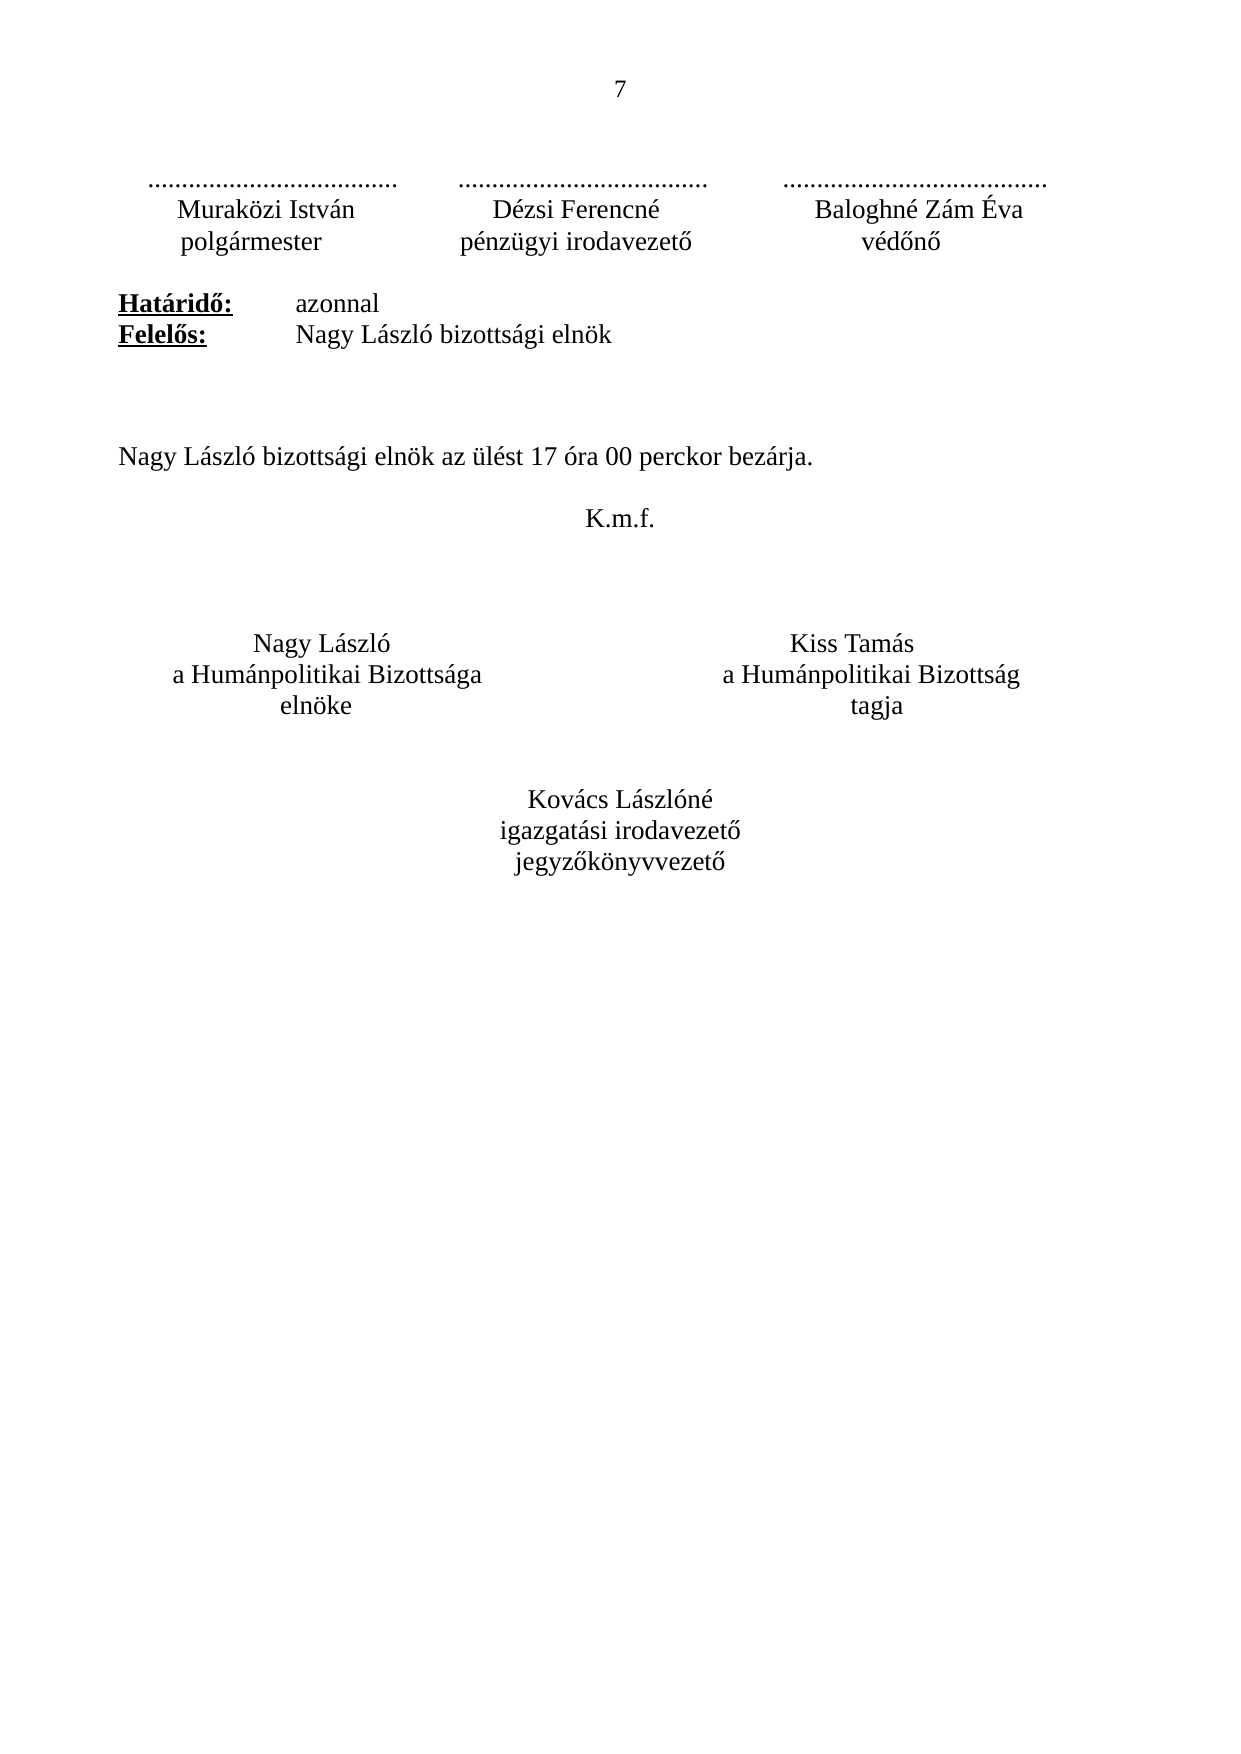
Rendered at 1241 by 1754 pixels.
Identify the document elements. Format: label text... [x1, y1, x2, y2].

text Kovács Lászlóné [118, 783, 1122, 814]
text Nagy László Kiss Tamás [118, 627, 1122, 658]
text polgármester pénzügyi irodavezető védőnő [118, 225, 1122, 256]
text a Humánpolitikai Bizottsága a Humánpolitikai Bizottság [118, 658, 1122, 689]
text Felelős: Nagy László bizottsági elnök [118, 318, 1122, 349]
text elnöke tagja [118, 689, 1122, 721]
text Muraközi István Dézsi Ferencné Baloghné Zám Éva [118, 193, 1122, 225]
text K.m.f. [118, 503, 1122, 534]
text igazgatási irodavezető [118, 814, 1122, 845]
text jegyzőkönyvvezető [118, 845, 1122, 876]
text Határidő: azonnal [118, 287, 1122, 318]
text Nagy László bizottsági elnök az ülést 17 óra 00 perckor bezárja. [118, 440, 1122, 471]
